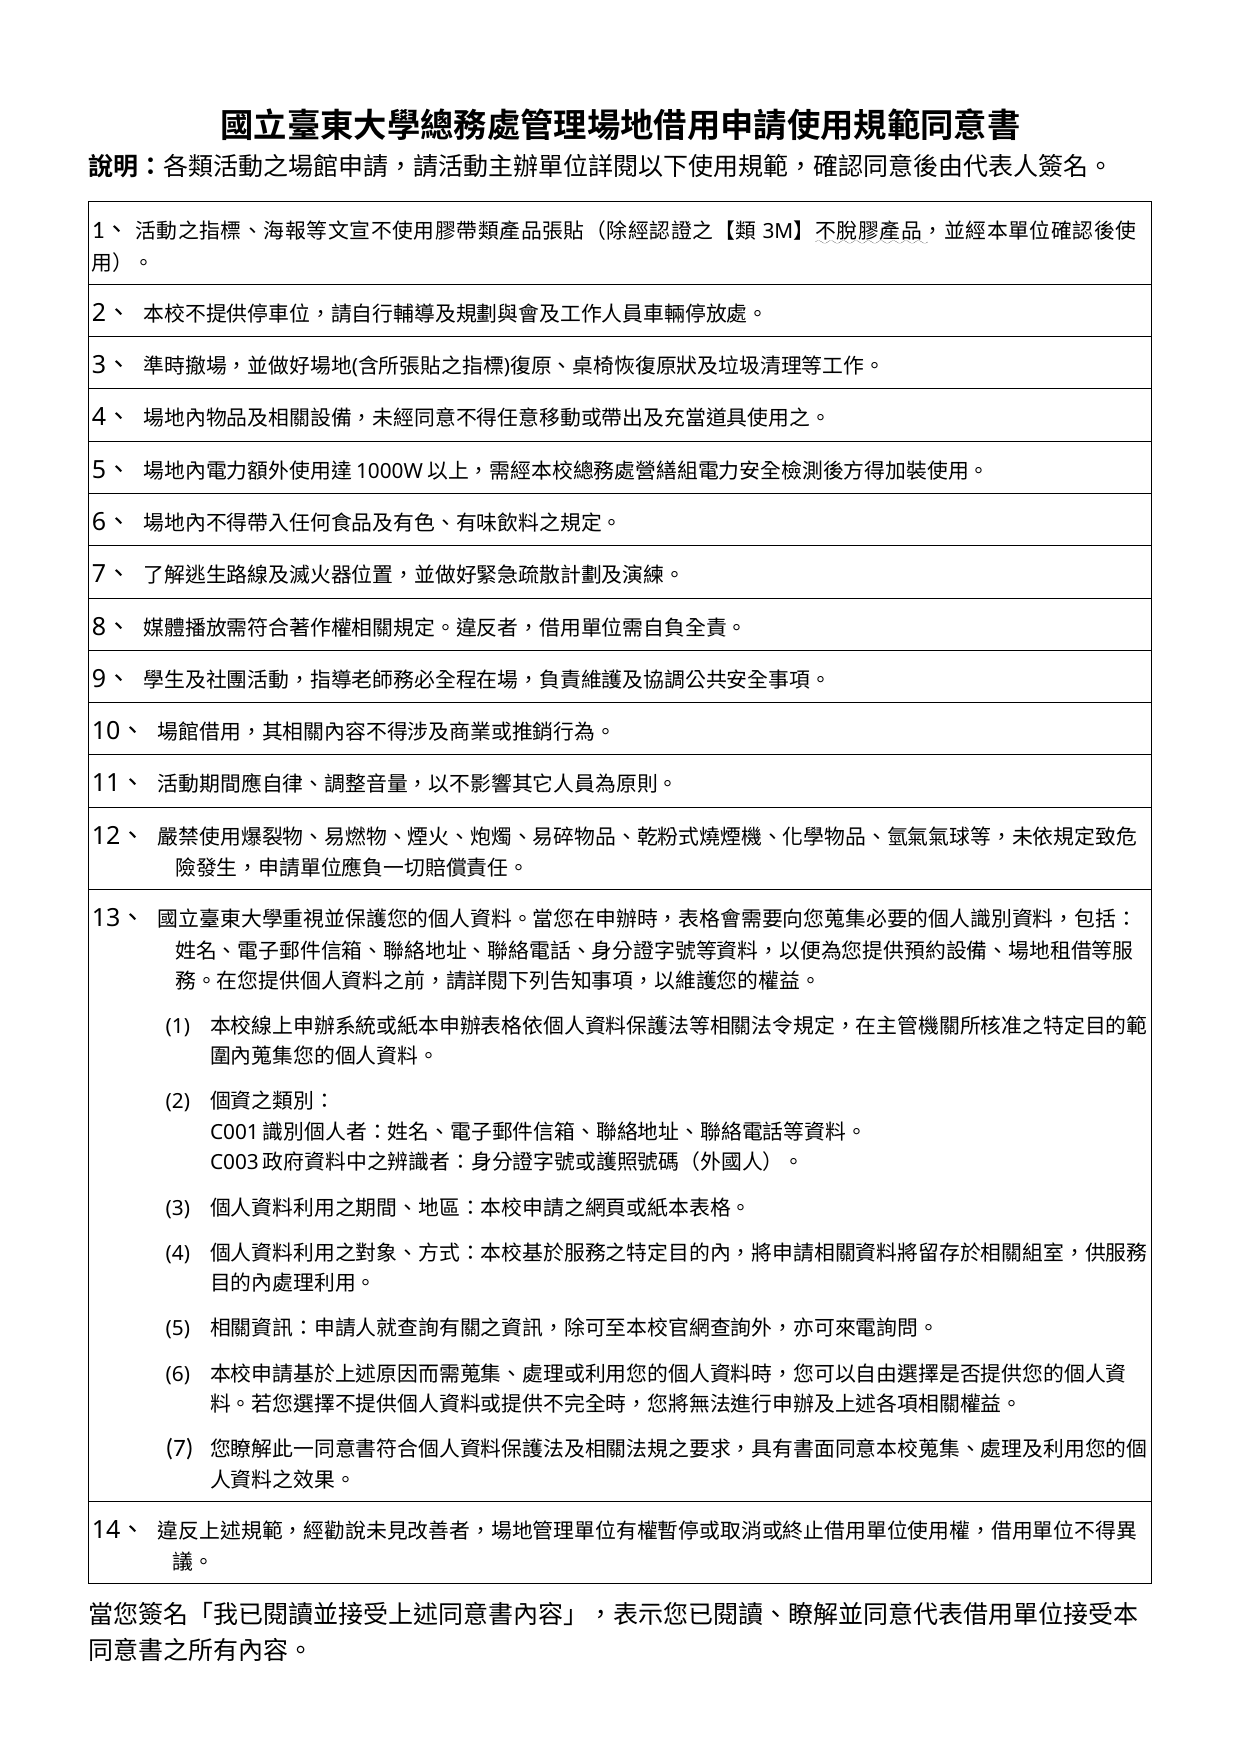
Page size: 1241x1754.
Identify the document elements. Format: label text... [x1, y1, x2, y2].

table_cell 活動期間應自律、調整音量，以不影響其它人員為原則。 [89, 755, 1151, 807]
table_cell 嚴禁使用爆裂物、易燃物、煙火、炮燭、易碎物品、乾粉式燒煙機、化學物品、氫氣氣球等，未依規定致危險發生，申請單位應負一切賠償責任。 [89, 808, 1151, 889]
table_cell 學生及社團活動，指導老師務必全程在場，負責維護及協調公共安全事項。 [89, 651, 1151, 702]
table_cell 本校不提供停車位，請自行輔導及規劃與會及工作人員車輛停放處。 [89, 285, 1151, 336]
text 說明：各類活動之場館申請，請活動主辦單位詳閱以下使用規範，確認同意後由代表人簽名。 [89, 147, 1152, 183]
table_cell 場地內不得帶入任何食品及有色、有味飲料之規定。 [89, 494, 1151, 545]
table_header 活動之指標、海報等文宣不使用膠帶類產品張貼（除經認證之【類3M】不脫膠產品，並經本單位確認後使用）。 [89, 202, 1151, 284]
text 國立臺東大學總務處管理場地借用申請使用規範同意書 [89, 98, 1152, 147]
table_cell 準時撤場，並做好場地(含所張貼之指標)復原、桌椅恢復原狀及垃圾清理等工作。 [89, 337, 1151, 388]
table_cell 違反上述規範，經勸說未見改善者，場地管理單位有權暫停或取消或終止借用單位使用權，借用單位不得異議。 [89, 1502, 1151, 1583]
table_cell 場館借用，其相關內容不得涉及商業或推銷行為。 [89, 703, 1151, 754]
table_cell 場地內物品及相關設備，未經同意不得任意移動或帶出及充當道具使用之。 [89, 389, 1151, 441]
table_cell 了解逃生路線及滅火器位置，並做好緊急疏散計劃及演練。 [89, 546, 1151, 597]
text 當您簽名「我已閱讀並接受上述同意書內容」，表示您已閱讀、瞭解並同意代表借用單位接受本同意書之所有內容。 [89, 1594, 1152, 1667]
table_cell 國立臺東大學重視並保護您的個人資料。當您在申辦時，表格會需要向您蒐集必要的個人識別資料，包括：姓名、電子郵件信箱、聯絡地址、聯絡電話、身分證字號等資料，以便為您提供預約設備、場地租借等服務。在您提供個人資料之前，請詳閱下列告知事項，以維護您的權益。 本校線上申辦系統或紙本申辦表格依個人資料保護法等相關法令規定，在主管機關所核准之特定目的範圍內蒐集您的個人資料。 個資之類別： C001識別個人者：姓名、電子郵件信箱、聯絡地址、聯絡電話等資料。 C003政府資料中之辨識者：身分證字號或護照號碼（外國人）。 個人資料利用之期間、地區：本校申請之網頁或紙本表格。 個人資料利用之對象、方式：本校基於服務之特定目的內，將申請相關資料將留存於相關組室，供服務目的內處理利用。 相關資訊：申請人就查詢有關之資訊，除可至本校官網查詢外，亦可來電詢問。 本校申請基於上述原因而需蒐集、處理或利用您的個人資料時，您可以自由選擇是否提供您的個人資料。若您選擇不提供個人資料或提供不完全時，您將無法進行申辦及上述各項相關權益。 您瞭解此一同意書符合個人資料保護法及相關法規之要求，具有書面同意本校蒐集、處理及利用您的個人資料之效果。 [89, 890, 1151, 1501]
table_cell 場地內電力額外使用達1000W以上，需經本校總務處營繕組電力安全檢測後方得加裝使用。 [89, 442, 1151, 493]
table_cell 媒體播放需符合著作權相關規定。違反者，借用單位需自負全責。 [89, 599, 1151, 650]
